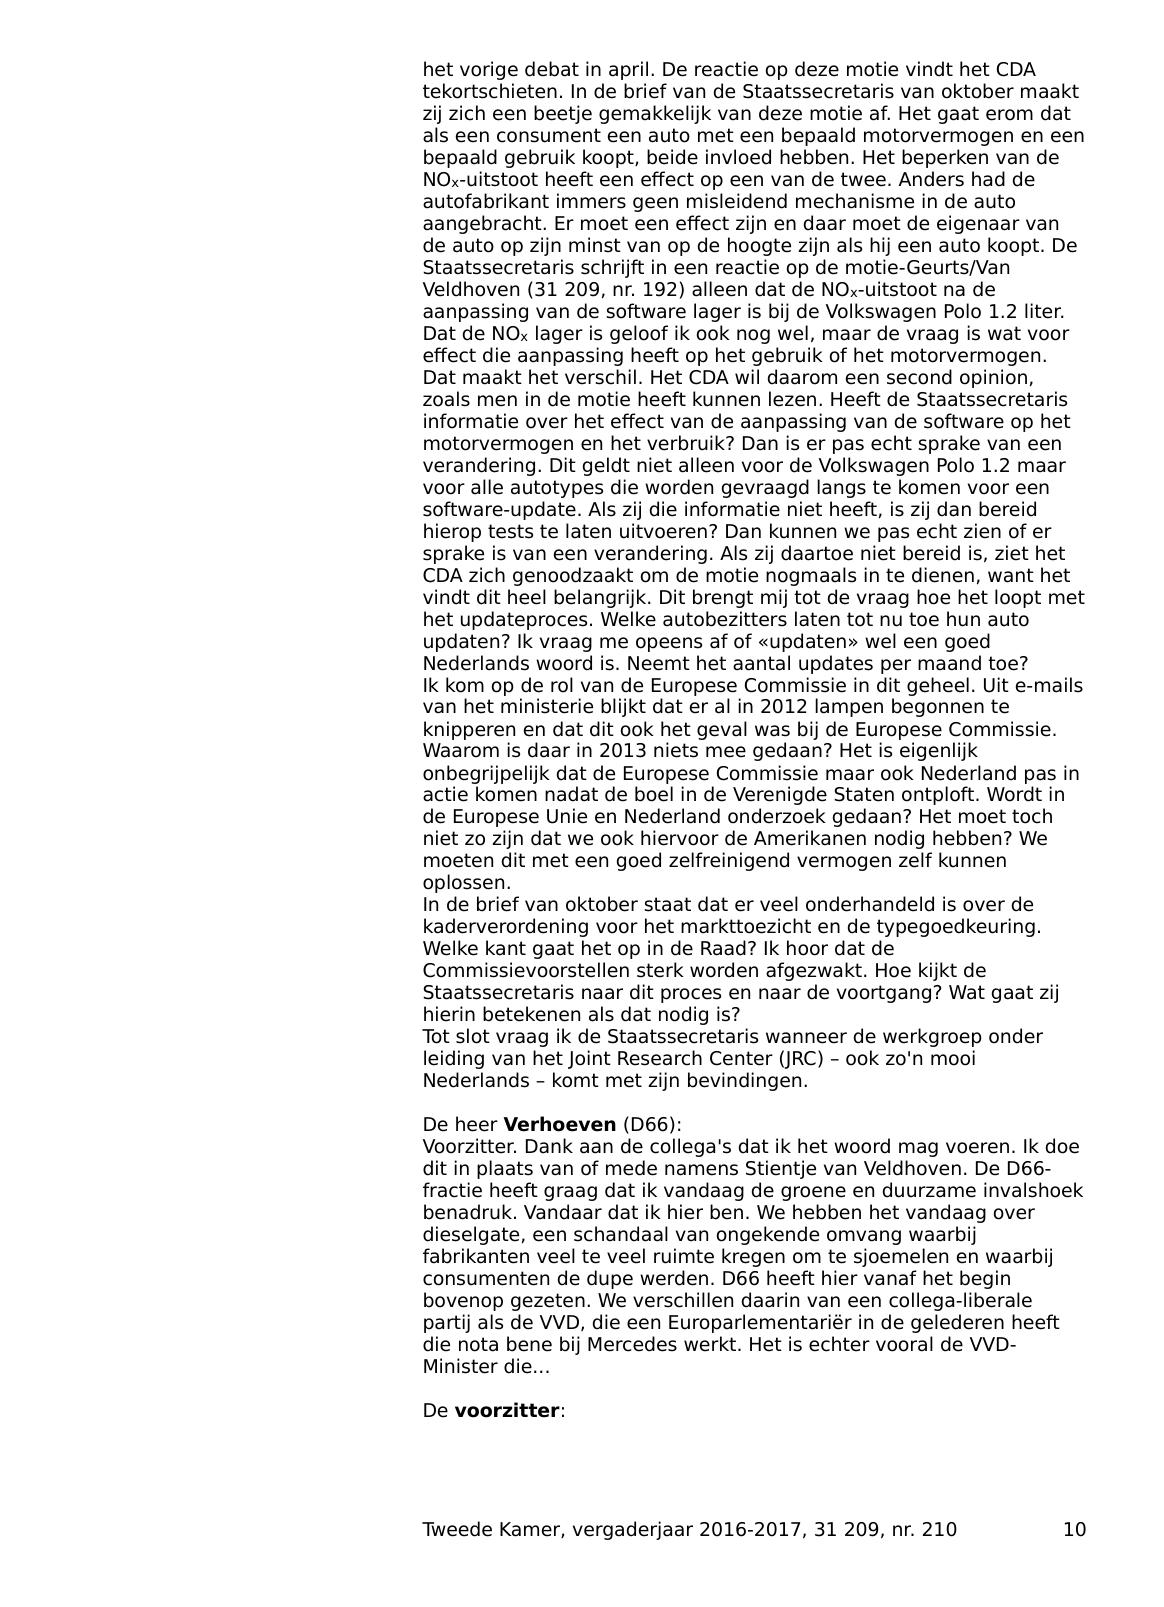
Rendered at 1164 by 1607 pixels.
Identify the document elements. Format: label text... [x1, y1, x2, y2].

text De voorzitter: [422, 1400, 1087, 1422]
text Voorzitter. Dank aan de collega's dat ik het woord mag voeren. Ik doe dit in plaats van of mede namens Stientje van Veldhoven. De D66-fractie heeft graag dat ik vandaag de groene en duurzame invalshoek benadruk. Vandaar dat ik hier ben. We hebben het vandaag over dieselgate, een schandaal van ongekende omvang waarbij fabrikanten veel te veel ruimte kregen om te sjoemelen en waarbij consumenten de dupe werden. D66 heeft hier vanaf het begin bovenop gezeten. We verschillen daarin van een collega-liberale partij als de VVD, die een Europarlementariër in de gelederen heeft die nota bene bij Mercedes werkt. Het is echter vooral de VVD-Minister die... [422, 1136, 1087, 1378]
text In de brief van oktober staat dat er veel onderhandeld is over de kaderverordening voor het markttoezicht en de typegoedkeuring. Welke kant gaat het op in de Raad? Ik hoor dat de Commissievoorstellen sterk worden afgezwakt. Hoe kijkt de Staatssecretaris naar dit proces en naar de voortgang? Wat gaat zij hierin betekenen als dat nodig is? [422, 894, 1087, 1026]
text Ik kom op de rol van de Europese Commissie in dit geheel. Uit e-mails van het ministerie blijkt dat er al in 2012 lampen begonnen te knipperen en dat dit ook het geval was bij de Europese Commissie. Waarom is daar in 2013 niets mee gedaan? Het is eigenlijk onbegrijpelijk dat de Europese Commissie maar ook Nederland pas in actie komen nadat de boel in de Verenigde Staten ontploft. Wordt in de Europese Unie en Nederland onderzoek gedaan? Het moet toch niet zo zijn dat we ook hiervoor de Amerikanen nodig hebben? We moeten dit met een goed zelfreinigend vermogen zelf kunnen oplossen. [422, 674, 1087, 894]
text het vorige debat in april. De reactie op deze motie vindt het CDA tekortschieten. In de brief van de Staatssecretaris van oktober maakt zij zich een beetje gemakkelijk van deze motie af. Het gaat erom dat als een consument een auto met een bepaald motorvermogen en een bepaald gebruik koopt, beide invloed hebben. Het beperken van de NOx-uitstoot heeft een effect op een van de twee. Anders had de autofabrikant immers geen misleidend mechanisme in de auto aangebracht. Er moet een effect zijn en daar moet de eigenaar van de auto op zijn minst van op de hoogte zijn als hij een auto koopt. De Staatssecretaris schrijft in een reactie op de motie-Geurts/Van Veldhoven (31 209, nr. 192) alleen dat de NOx-uitstoot na de aanpassing van de software lager is bij de Volkswagen Polo 1.2 liter. Dat de NOx lager is geloof ik ook nog wel, maar de vraag is wat voor effect die aanpassing heeft op het gebruik of het motorvermogen. Dat maakt het verschil. Het CDA wil daarom een second opinion, zoals men in de motie heeft kunnen lezen. Heeft de Staatssecretaris informatie over het effect van de aanpassing van de software op het motorvermogen en het verbruik? Dan is er pas echt sprake van een verandering. Dit geldt niet alleen voor de Volkswagen Polo 1.2 maar voor alle autotypes die worden gevraagd langs te komen voor een software-update. Als zij die informatie niet heeft, is zij dan bereid hierop tests te laten uitvoeren? Dan kunnen we pas echt zien of er sprake is van een verandering. Als zij daartoe niet bereid is, ziet het CDA zich genoodzaakt om de motie nogmaals in te dienen, want het vindt dit heel belangrijk. Dit brengt mij tot de vraag hoe het loopt met het updateproces. Welke autobezitters laten tot nu toe hun auto updaten? Ik vraag me opeens af of «updaten» wel een goed Nederlands woord is. Neemt het aantal updates per maand toe? [422, 59, 1087, 674]
text De heer Verhoeven (D66): [422, 1114, 1087, 1136]
text Tot slot vraag ik de Staatssecretaris wanneer de werkgroep onder leiding van het Joint Research Center (JRC) – ook zo'n mooi Nederlands – komt met zijn bevindingen. [422, 1026, 1087, 1092]
